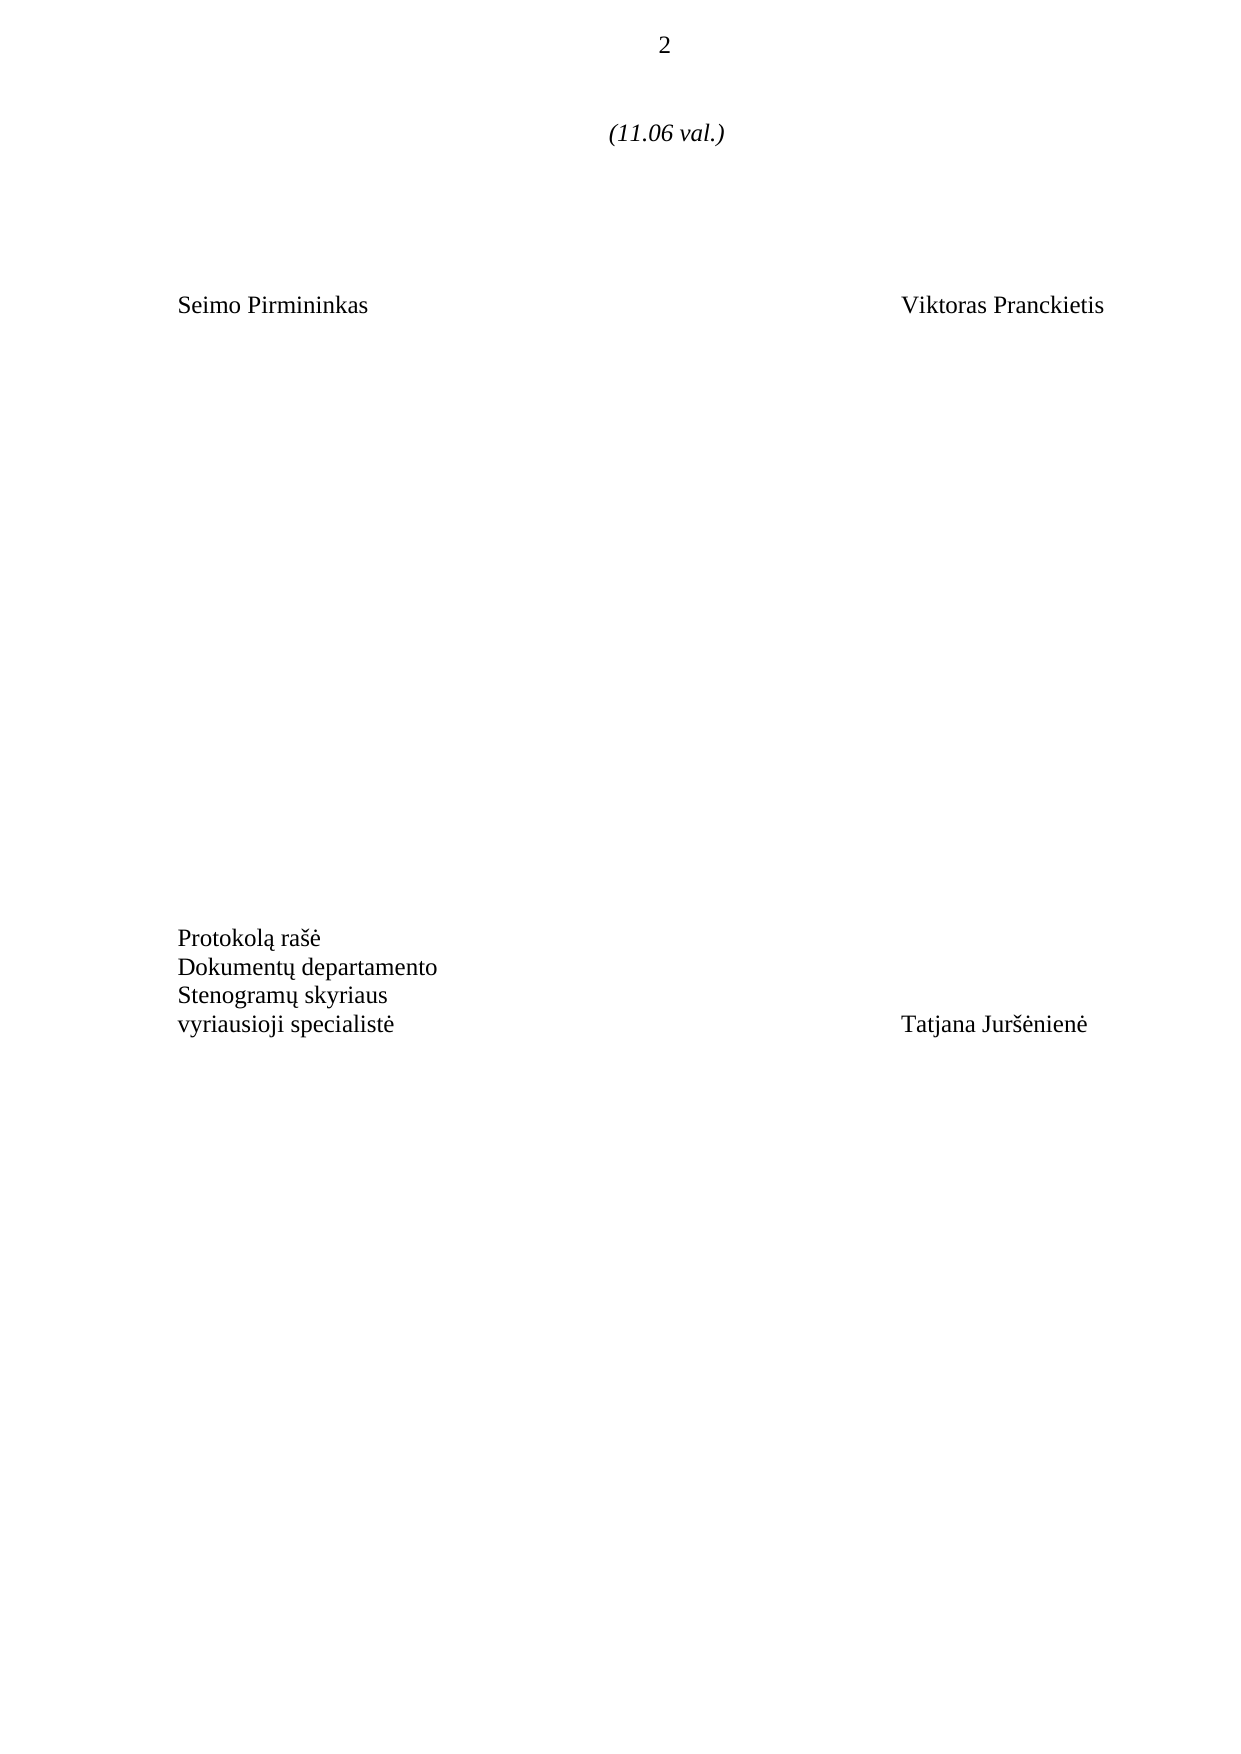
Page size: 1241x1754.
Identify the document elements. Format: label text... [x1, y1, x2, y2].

text Seimo Pirmininkas Viktoras Pranckietis [177, 291, 1152, 319]
text Protokolą rašė [177, 923, 1152, 952]
text vyriausioji specialistė Tatjana Juršėnienė [177, 1009, 1152, 1038]
text (11.06 val.) [177, 118, 1152, 147]
text Stenogramų skyriaus [177, 981, 1152, 1009]
text Dokumentų departamento [177, 952, 1152, 981]
